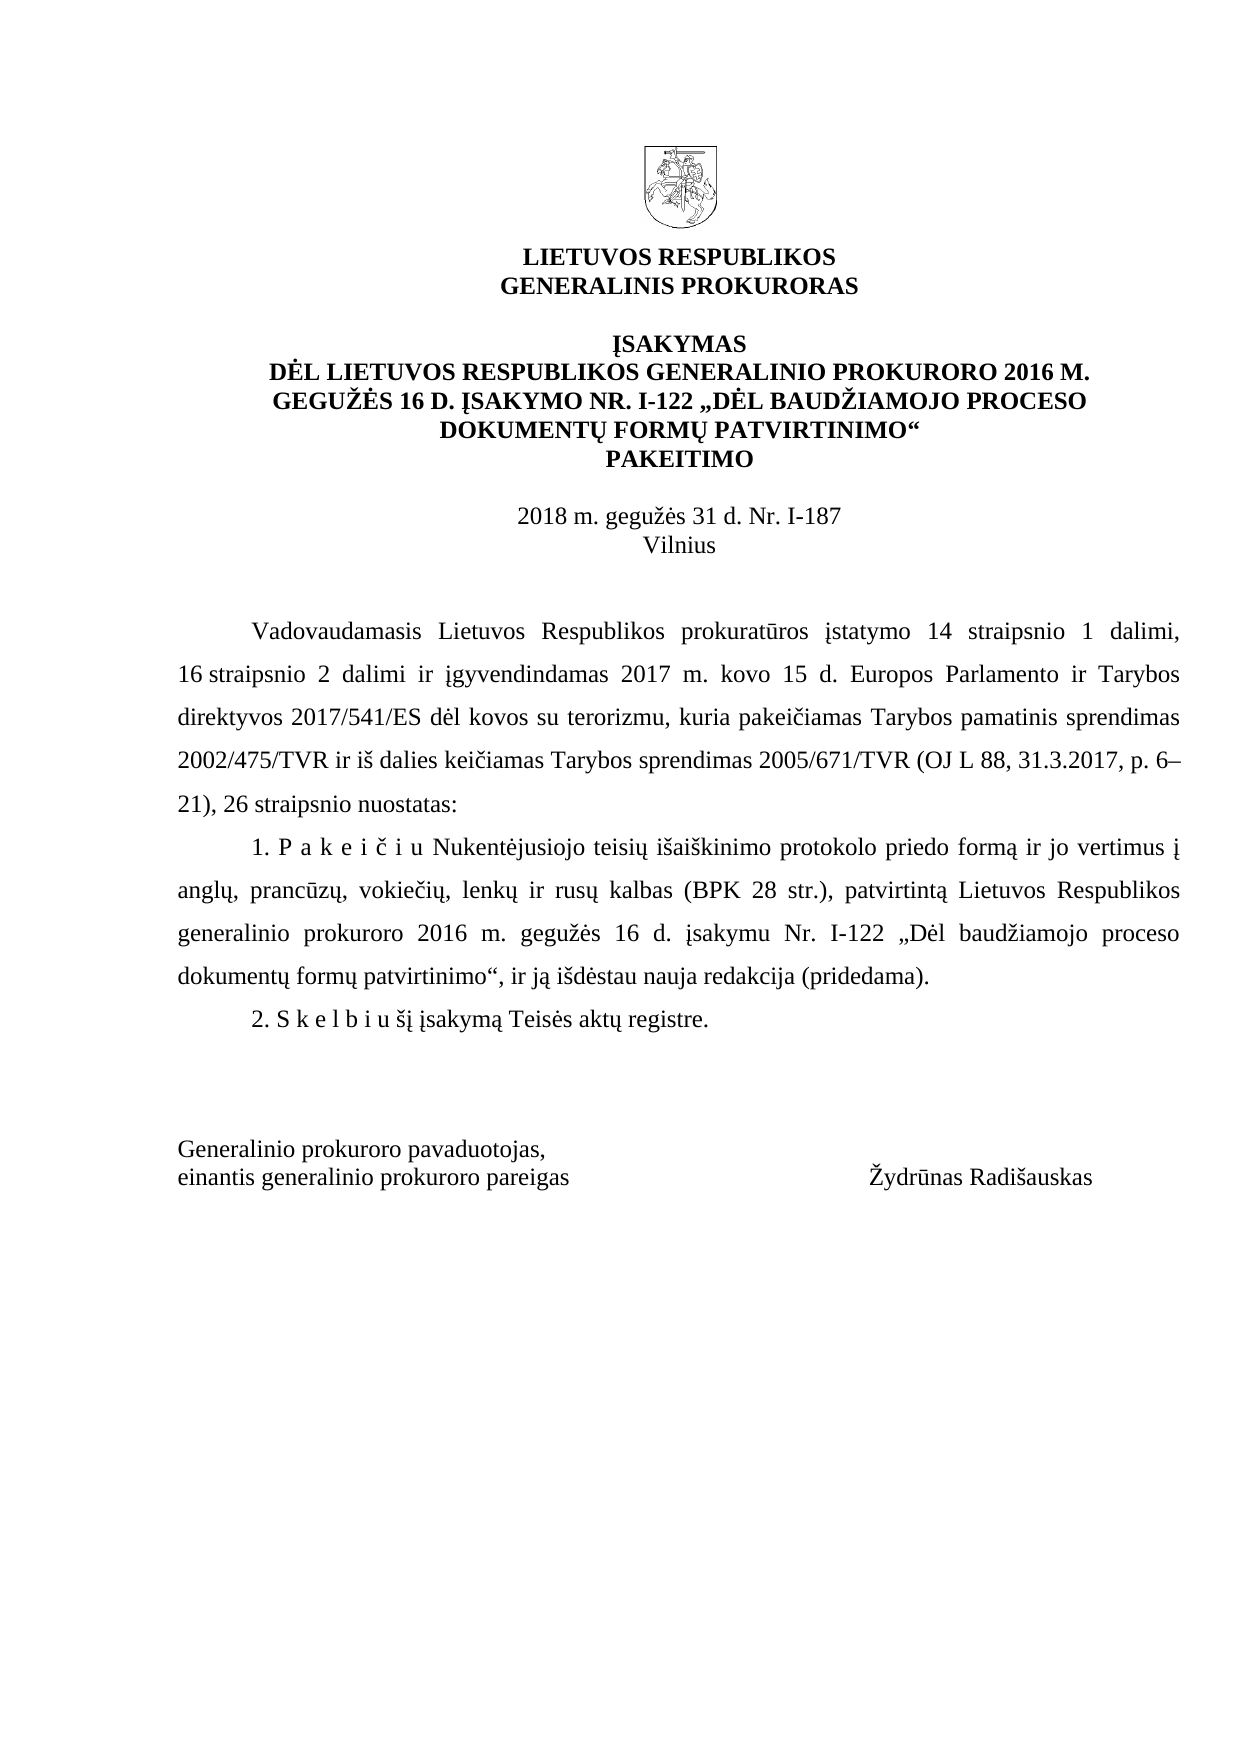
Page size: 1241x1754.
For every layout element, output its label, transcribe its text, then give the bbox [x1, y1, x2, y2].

text 2018 m. gegužės 31 d. Nr. I-187 [177, 501, 1181, 530]
text GENERALINIS PROKURORAS [177, 271, 1181, 300]
text įsakymas [177, 329, 1181, 357]
text 2. S k e l b i u šį įsakymą Teisės aktų registre. [177, 1004, 1181, 1033]
text dėl LIETUVOS RESPUBLIKOS GENERALINIO PROKURORO 2016 M. GEGUŽĖS 16 D. ĮSAKYMO nR. I-122 „Dėl baudžiamojo proceso dokumentų formų patvirtinimo“ PAKEITIMO [208, 357, 1152, 472]
text LIETUVOS RESPUBLIKOS [177, 242, 1181, 271]
text Vadovaudamasis Lietuvos Respublikos prokuratūros įstatymo 14 straipsnio 1 dalimi, 16 straipsnio 2 dalimi ir įgyvendindamas 2017 m. kovo 15 d. Europos Parlamento ir Tarybos direktyvos 2017/541/ES dėl kovos su terorizmu, kuria pakeičiamas Tarybos pamatinis sprendimas 2002/475/TVR ir iš dalies keičiamas Tarybos sprendimas 2005/671/TVR (OJ L 88, 31.3.2017, p. 6–21), 26 straipsnio nuostatas: [177, 616, 1181, 817]
text 1. P a k e i č i u Nukentėjusiojo teisių išaiškinimo protokolo priedo formą ir jo vertimus į anglų, prancūzų, vokiečių, lenkų ir rusų kalbas (BPK 28 str.), patvirtintą Lietuvos Respublikos generalinio prokuroro 2016 m. gegužės 16 d. įsakymu Nr. I-122 „Dėl baudžiamojo proceso dokumentų formų patvirtinimo“, ir ją išdėstau nauja redakcija (pridedama). [177, 832, 1181, 990]
text Generalinio prokuroro pavaduotojas, [177, 1134, 1181, 1162]
text einantis generalinio prokuroro pareigas Žydrūnas Radišauskas [177, 1162, 1181, 1191]
text Vilnius [177, 530, 1181, 559]
